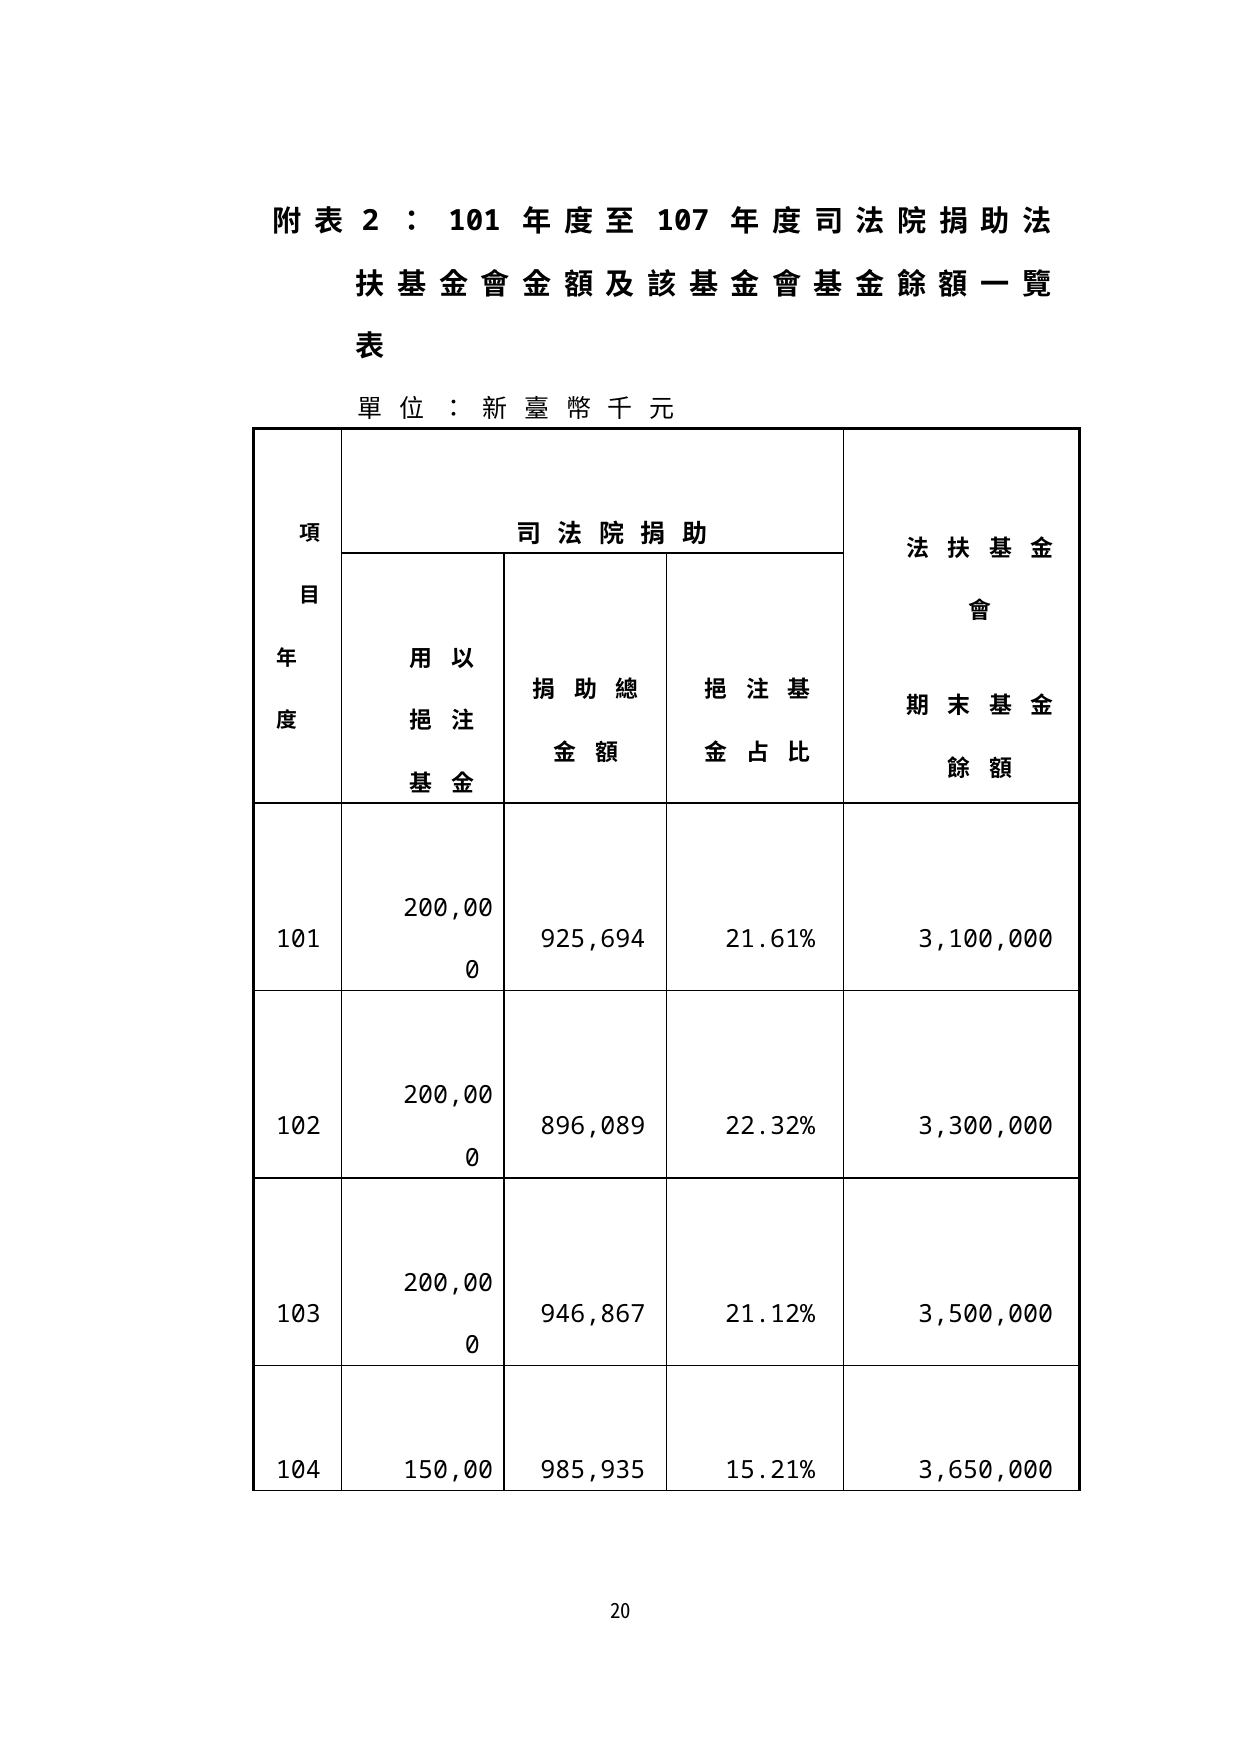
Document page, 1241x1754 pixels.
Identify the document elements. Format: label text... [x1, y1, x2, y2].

table_header 項目 年度 [255, 430, 341, 802]
table_cell 946,867 [505, 1179, 666, 1365]
table_cell 3,500,000 [844, 1179, 1078, 1365]
table_cell 200,000 [342, 1179, 503, 1365]
table_cell 21.61% [667, 804, 843, 990]
table_cell 200,000 [342, 991, 503, 1177]
text 附表2：101年度至107年度司法院捐助法扶基金會金額及該基金會基金餘額一覽表 單位：新臺幣千元 [240, 177, 1058, 427]
table_cell 925,694 [505, 804, 666, 990]
table_cell 3,100,000 [844, 804, 1078, 990]
table_cell 3,300,000 [844, 991, 1078, 1177]
table_header 司法院捐助 [342, 430, 843, 552]
table_cell 103 [255, 1179, 341, 1365]
table_cell 3,650,000 [844, 1366, 1078, 1490]
table_cell 104 [255, 1366, 341, 1490]
table_cell 985,935 [505, 1366, 666, 1490]
table_cell 15.21% [667, 1366, 843, 1490]
table_cell 用以挹注基金 [342, 554, 503, 802]
table_cell 150,00 [342, 1366, 503, 1490]
table_cell 21.12% [667, 1179, 843, 1365]
table_cell 101 [255, 804, 341, 990]
table_cell 896,089 [505, 991, 666, 1177]
table_cell 捐助總金額 [505, 554, 666, 802]
table_cell 22.32% [667, 991, 843, 1177]
table_header 法扶基金會 期末基金餘額 [844, 430, 1078, 802]
table_cell 挹注基金占比 [667, 554, 843, 802]
table_cell 200,000 [342, 804, 503, 990]
table_cell 102 [255, 991, 341, 1177]
